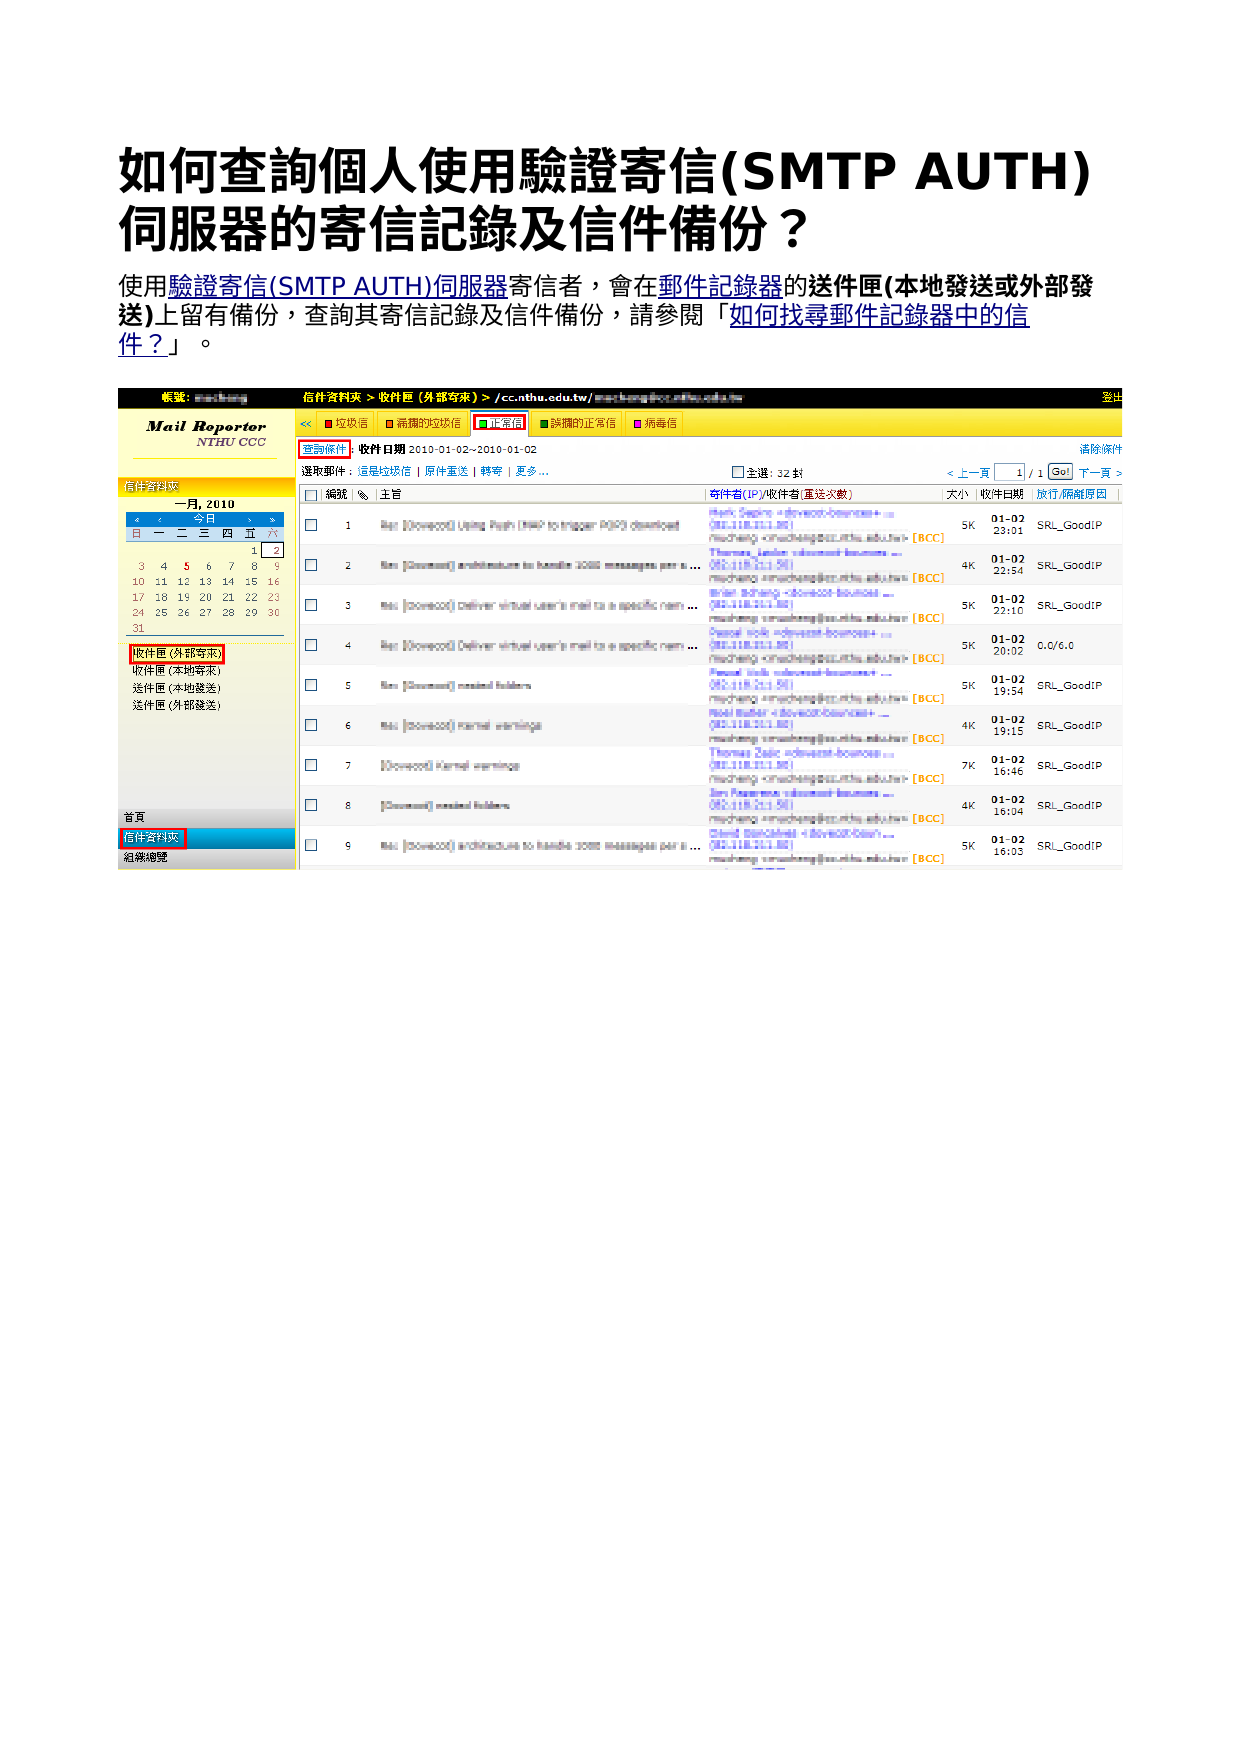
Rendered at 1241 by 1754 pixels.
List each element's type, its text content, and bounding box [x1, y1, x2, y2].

picture [118, 388, 1123, 870]
text 使用驗證寄信(SMTP AUTH)伺服器寄信者，會在郵件記錄器的送件匣(本地發送或外部發送)上留有備份，查詢其寄信記錄及信件備份，請參閱「如何找尋郵件記錄器中的信件？」。 [118, 272, 1122, 388]
subtitle 如何查詢個人使用驗證寄信(SMTP AUTH)伺服器的寄信記錄及信件備份？ [118, 143, 1122, 259]
